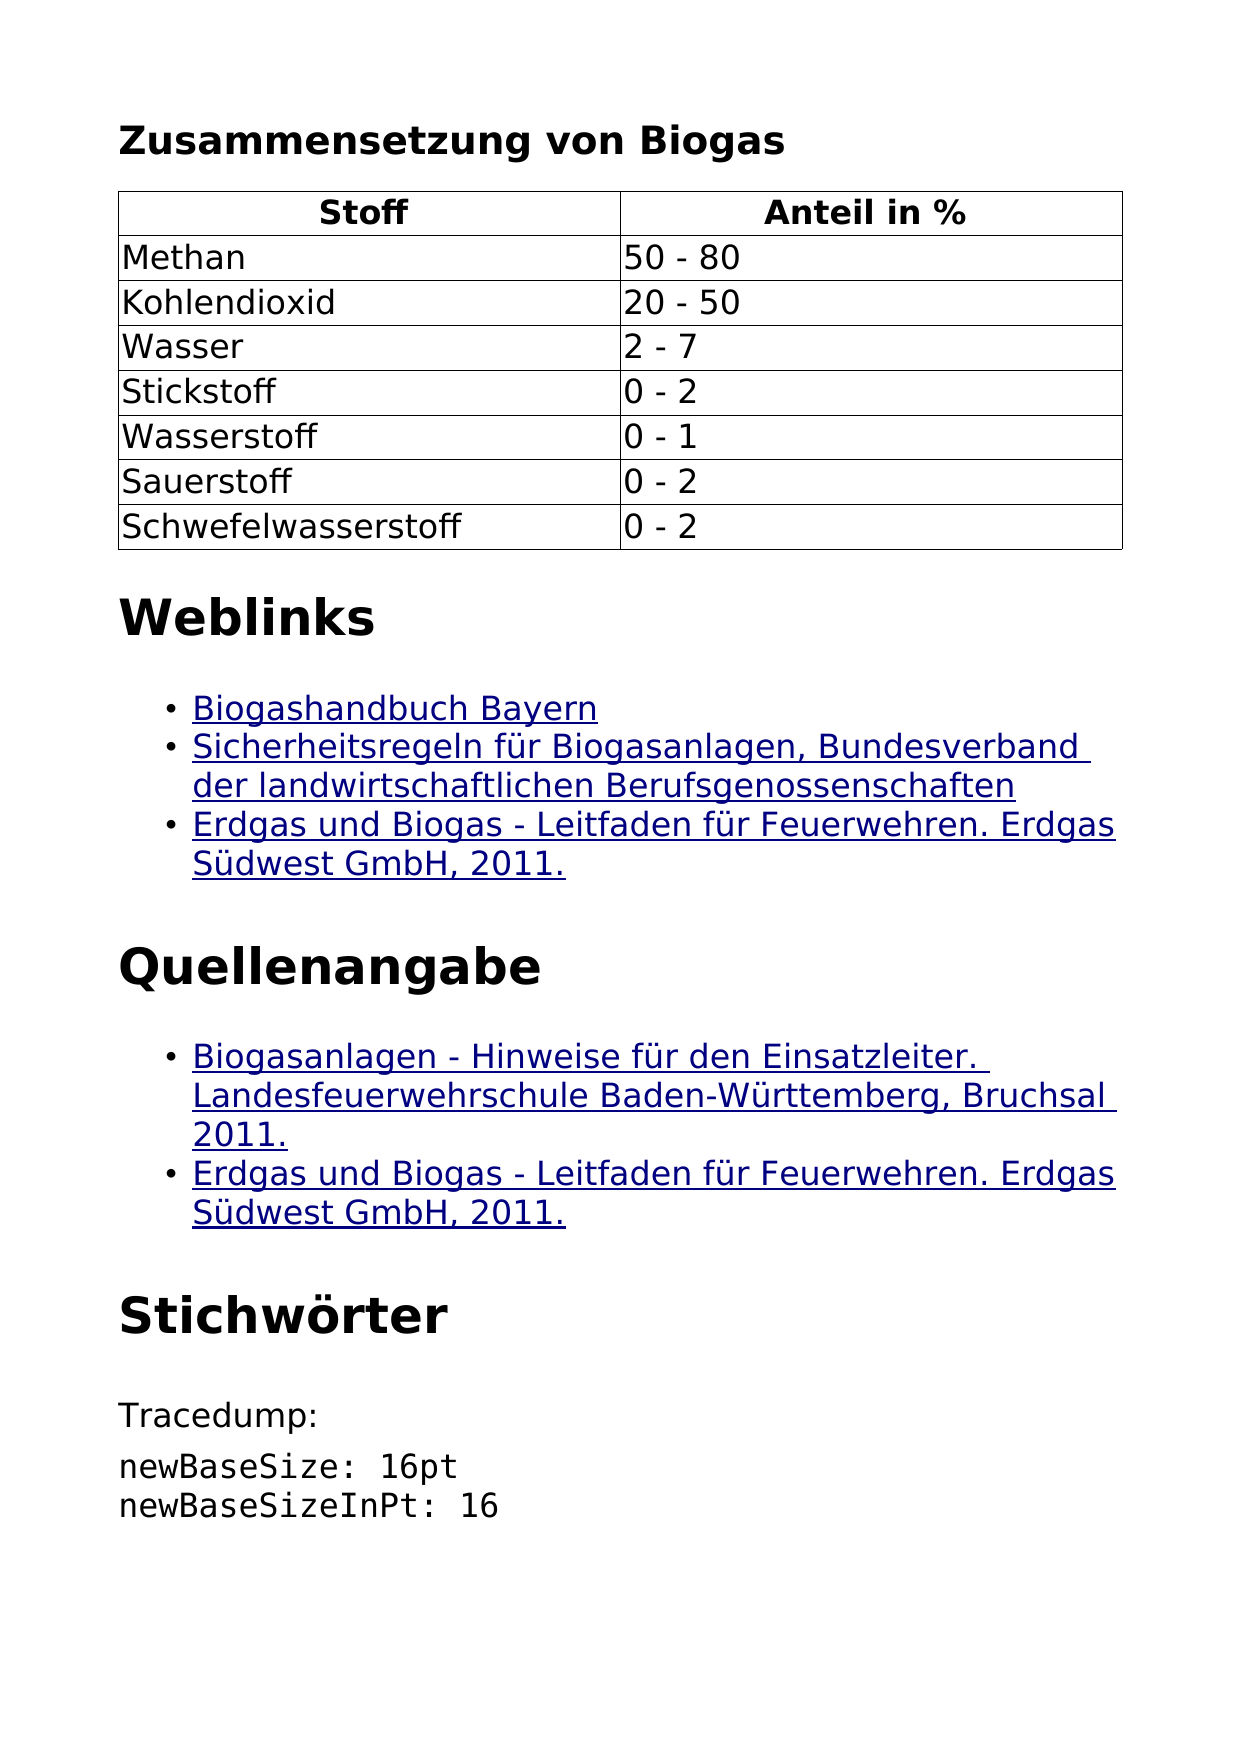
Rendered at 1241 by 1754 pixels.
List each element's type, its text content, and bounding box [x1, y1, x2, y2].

list Erdgas und Biogas - Leitfaden für Feuerwehren. Erdgas Südwest GmbH, 2011. [177, 806, 1122, 883]
list Biogashandbuch Bayern [177, 689, 1122, 728]
list Sicherheitsregeln für Biogasanlagen, Bundesverband der landwirtschaftlichen Berufsgenossenschaften [177, 728, 1122, 806]
table_cell Wasserstoff [119, 416, 620, 459]
text Tracedump: [118, 1357, 1122, 1435]
subtitle Zusammensetzung von Biogas [118, 118, 1122, 163]
table_cell 20 - 50 [621, 281, 1122, 325]
table_cell 0 - 2 [621, 371, 1122, 414]
table_cell Schwefelwasserstoff [119, 505, 620, 549]
subtitle Weblinks [118, 589, 1122, 647]
table_cell 2 - 7 [621, 326, 1122, 370]
table_cell 0 - 1 [621, 416, 1122, 459]
text newBaseSize: 16pt newBaseSizeInPt: 16 [118, 1448, 1122, 1525]
table_cell 50 - 80 [621, 236, 1122, 280]
list Erdgas und Biogas - Leitfaden für Feuerwehren. Erdgas Südwest GmbH, 2011. [177, 1154, 1122, 1232]
table_cell 0 - 2 [621, 505, 1122, 549]
subtitle Quellenangabe [118, 938, 1122, 996]
table_cell Sauerstoff [119, 460, 620, 504]
list Biogasanlagen - Hinweise für den Einsatzleiter. Landesfeuerwehrschule Baden-Württemberg, Bruchsal 2011. [177, 1038, 1122, 1154]
table_header Stoff [119, 192, 620, 235]
table_header Anteil in % [621, 192, 1122, 235]
table_cell Kohlendioxid [119, 281, 620, 325]
table_cell Stickstoff [119, 371, 620, 414]
table_cell 0 - 2 [621, 460, 1122, 504]
table_cell Methan [119, 236, 620, 280]
subtitle Stichwörter [118, 1287, 1122, 1345]
table_cell Wasser [119, 326, 620, 370]
